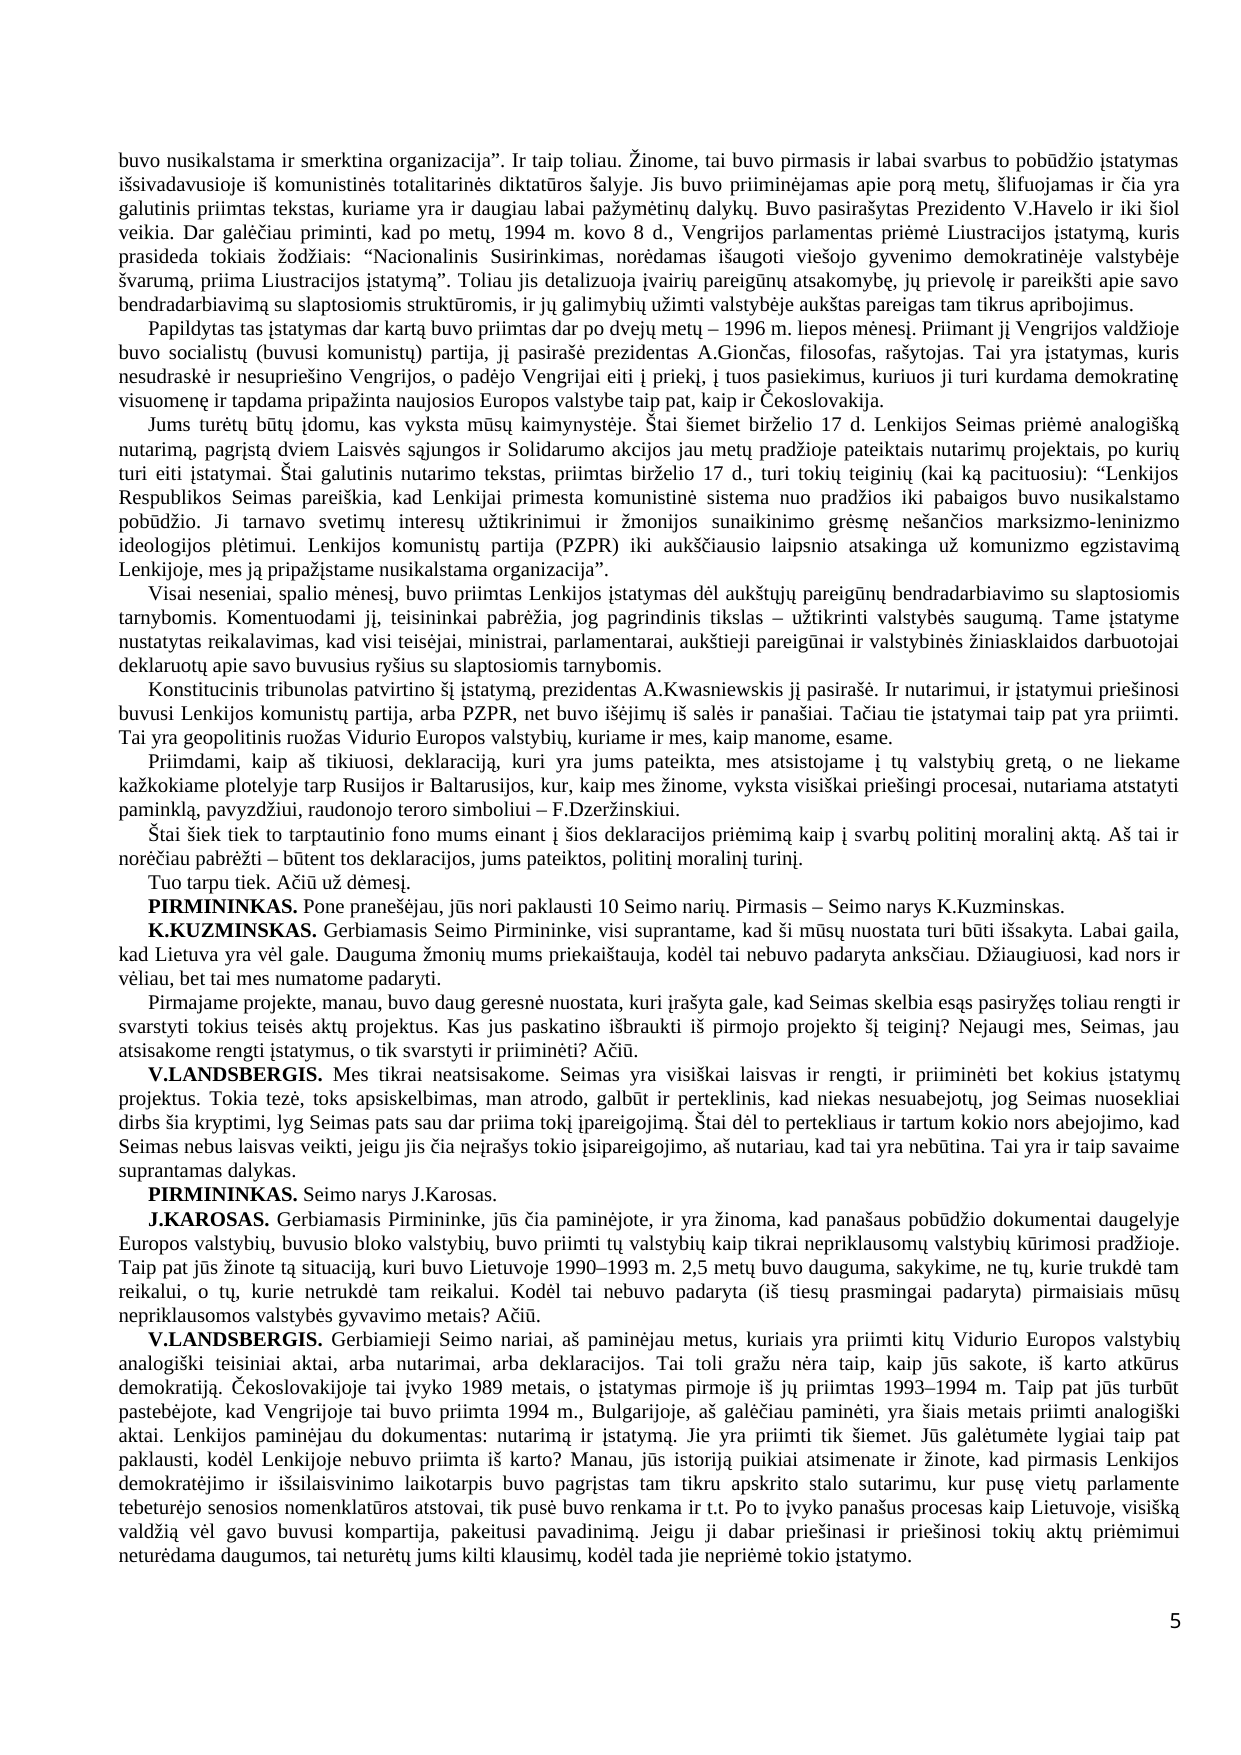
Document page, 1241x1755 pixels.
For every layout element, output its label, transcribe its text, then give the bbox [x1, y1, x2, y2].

text Papildytas tas įstatymas dar kartą buvo priimtas dar po dvejų metų – 1996 m. liepos mėnesį. Priimant jį Vengrijos valdžioje buvo socialistų (buvusi komunistų) partija, jį pasirašė prezidentas A.Giončas, filosofas, rašytojas. Tai yra įstatymas, kuris nesudraskė ir nesupriešino Vengrijos, o padėjo Vengrijai eiti į priekį, į tuos pasiekimus, kuriuos ji turi kurdama demokratinę visuomenę ir tapdama pripažinta naujosios Europos valstybe taip pat, kaip ir Čekoslovakija. [118, 316, 1181, 412]
text Pirmajame projekte, manau, buvo daug geresnė nuostata, kuri įrašyta gale, kad Seimas skelbia esąs pasiryžęs toliau rengti ir svarstyti tokius teisės aktų projektus. Kas jus paskatino išbraukti iš pirmojo projekto šį teiginį? Nejaugi mes, Seimas, jau atsisakome rengti įstatymus, o tik svarstyti ir priiminėti? Ačiū. [118, 990, 1181, 1062]
text PIRMININKAS. Pone pranešėjau, jūs nori paklausti 10 Seimo narių. Pirmasis – Seimo narys K.Kuzminskas. [118, 894, 1181, 918]
text Štai šiek tiek to tarptautinio fono mums einant į šios deklaracijos priėmimą kaip į svarbų politinį moralinį aktą. Aš tai ir norėčiau pabrėžti – būtent tos deklaracijos, jums pateiktos, politinį moralinį turinį. [118, 821, 1181, 869]
text Priimdami, kaip aš tikiuosi, deklaraciją, kuri yra jums pateikta, mes atsistojame į tų valstybių gretą, o ne liekame kažkokiame plotelyje tarp Rusijos ir Baltarusijos, kur, kaip mes žinome, vyksta visiškai priešingi procesai, nutariama atstatyti paminklą, pavyzdžiui, raudonojo teroro simboliui – F.Dzeržinskiui. [118, 749, 1181, 821]
text V.LANDSBERGIS. Mes tikrai neatsisakome. Seimas yra visiškai laisvas ir rengti, ir priiminėti bet kokius įstatymų projektus. Tokia tezė, toks apsiskelbimas, man atrodo, galbūt ir perteklinis, kad niekas nesuabejotų, jog Seimas nuosekliai dirbs šia kryptimi, lyg Seimas pats sau dar priima tokį įpareigojimą. Štai dėl to pertekliaus ir tartum kokio nors abejojimo, kad Seimas nebus laisvas veikti, jeigu jis čia neįrašys tokio įsipareigojimo, aš nutariau, kad tai yra nebūtina. Tai yra ir taip savaime suprantamas dalykas. [118, 1062, 1181, 1182]
text buvo nusikalstama ir smerktina organizacija”. Ir taip toliau. Žinome, tai buvo pirmasis ir labai svarbus to pobūdžio įstatymas išsivadavusioje iš komunistinės totalitarinės diktatūros šalyje. Jis buvo priiminėjamas apie porą metų, šlifuojamas ir čia yra galutinis priimtas tekstas, kuriame yra ir daugiau labai pažymėtinų dalykų. Buvo pasirašytas Prezidento V.Havelo ir iki šiol veikia. Dar galėčiau priminti, kad po metų, 1994 m. kovo 8 d., Vengrijos parlamentas priėmė Liustracijos įstatymą, kuris prasideda tokiais žodžiais: “Nacionalinis Susirinkimas, norėdamas išaugoti viešojo gyvenimo demokratinėje valstybėje švarumą, priima Liustracijos įstatymą”. Toliau jis detalizuoja įvairių pareigūnų atsakomybę, jų prievolę ir pareikšti apie savo bendradarbiavimą su slaptosiomis struktūromis, ir jų galimybių užimti valstybėje aukštas pareigas tam tikrus apribojimus. [118, 148, 1181, 316]
text Jums turėtų būtų įdomu, kas vyksta mūsų kaimynystėje. Štai šiemet birželio 17 d. Lenkijos Seimas priėmė analogišką nutarimą, pagrįstą dviem Laisvės sąjungos ir Solidarumo akcijos jau metų pradžioje pateiktais nutarimų projektais, po kurių turi eiti įstatymai. Štai galutinis nutarimo tekstas, priimtas birželio 17 d., turi tokių teiginių (kai ką pacituosiu): “Lenkijos Respublikos Seimas pareiškia, kad Lenkijai primesta komunistinė sistema nuo pradžios iki pabaigos buvo nusikalstamo pobūdžio. Ji tarnavo svetimų interesų užtikrinimui ir žmonijos sunaikinimo grėsmę nešančios marksizmo-leninizmo ideologijos plėtimui. Lenkijos komunistų partija (PZPR) iki aukščiausio laipsnio atsakinga už komunizmo egzistavimą Lenkijoje, mes ją pripažįstame nusikalstama organizacija”. [118, 412, 1181, 581]
text Visai neseniai, spalio mėnesį, buvo priimtas Lenkijos įstatymas dėl aukštųjų pareigūnų bendradarbiavimo su slaptosiomis tarnybomis. Komentuodami jį, teisininkai pabrėžia, jog pagrindinis tikslas – užtikrinti valstybės saugumą. Tame įstatyme nustatytas reikalavimas, kad visi teisėjai, ministrai, parlamentarai, aukštieji pareigūnai ir valstybinės žiniasklaidos darbuotojai deklaruotų apie savo buvusius ryšius su slaptosiomis tarnybomis. [118, 581, 1181, 677]
text Tuo tarpu tiek. Ačiū už dėmesį. [118, 869, 1181, 894]
text V.LANDSBERGIS. Gerbiamieji Seimo nariai, aš paminėjau metus, kuriais yra priimti kitų Vidurio Europos valstybių analogiški teisiniai aktai, arba nutarimai, arba deklaracijos. Tai toli gražu nėra taip, kaip jūs sakote, iš karto atkūrus demokratiją. Čekoslovakijoje tai įvyko 1989 metais, o įstatymas pirmoje iš jų priimtas 1993–1994 m. Taip pat jūs turbūt pastebėjote, kad Vengrijoje tai buvo priimta 1994 m., Bulgarijoje, aš galėčiau paminėti, yra šiais metais priimti analogiški aktai. Lenkijos paminėjau du dokumentas: nutarimą ir įstatymą. Jie yra priimti tik šiemet. Jūs galėtumėte lygiai taip pat paklausti, kodėl Lenkijoje nebuvo priimta iš karto? Manau, jūs istoriją puikiai atsimenate ir žinote, kad pirmasis Lenkijos demokratėjimo ir išsilaisvinimo laikotarpis buvo pagrįstas tam tikru apskrito stalo sutarimu, kur pusę vietų parlamente tebeturėjo senosios nomenklatūros atstovai, tik pusė buvo renkama ir t.t. Po to įvyko panašus procesas kaip Lietuvoje, visišką valdžią vėl gavo buvusi kompartija, pakeitusi pavadinimą. Jeigu ji dabar priešinasi ir priešinosi tokių aktų priėmimui neturėdama daugumos, tai neturėtų jums kilti klausimų, kodėl tada jie nepriėmė tokio įstatymo. [118, 1327, 1181, 1567]
text J.KAROSAS. Gerbiamasis Pirmininke, jūs čia paminėjote, ir yra žinoma, kad panašaus pobūdžio dokumentai daugelyje Europos valstybių, buvusio bloko valstybių, buvo priimti tų valstybių kaip tikrai nepriklausomų valstybių kūrimosi pradžioje. Taip pat jūs žinote tą situaciją, kuri buvo Lietuvoje 1990–1993 m. 2,5 metų buvo dauguma, sakykime, ne tų, kurie trukdė tam reikalui, o tų, kurie netrukdė tam reikalui. Kodėl tai nebuvo padaryta (iš tiesų prasmingai padaryta) pirmaisiais mūsų nepriklausomos valstybės gyvavimo metais? Ačiū. [118, 1206, 1181, 1327]
text Konstitucinis tribunolas patvirtino šį įstatymą, prezidentas A.Kwasniewskis jį pasirašė. Ir nutarimui, ir įstatymui priešinosi buvusi Lenkijos komunistų partija, arba PZPR, net buvo išėjimų iš salės ir panašiai. Tačiau tie įstatymai taip pat yra priimti. Tai yra geopolitinis ruožas Vidurio Europos valstybių, kuriame ir mes, kaip manome, esame. [118, 677, 1181, 749]
text K.KUZMINSKAS. Gerbiamasis Seimo Pirmininke, visi suprantame, kad ši mūsų nuostata turi būti išsakyta. Labai gaila, kad Lietuva yra vėl gale. Dauguma žmonių mums priekaištauja, kodėl tai nebuvo padaryta anksčiau. Džiaugiuosi, kad nors ir vėliau, bet tai mes numatome padaryti. [118, 918, 1181, 990]
text PIRMININKAS. Seimo narys J.Karosas. [118, 1182, 1181, 1206]
